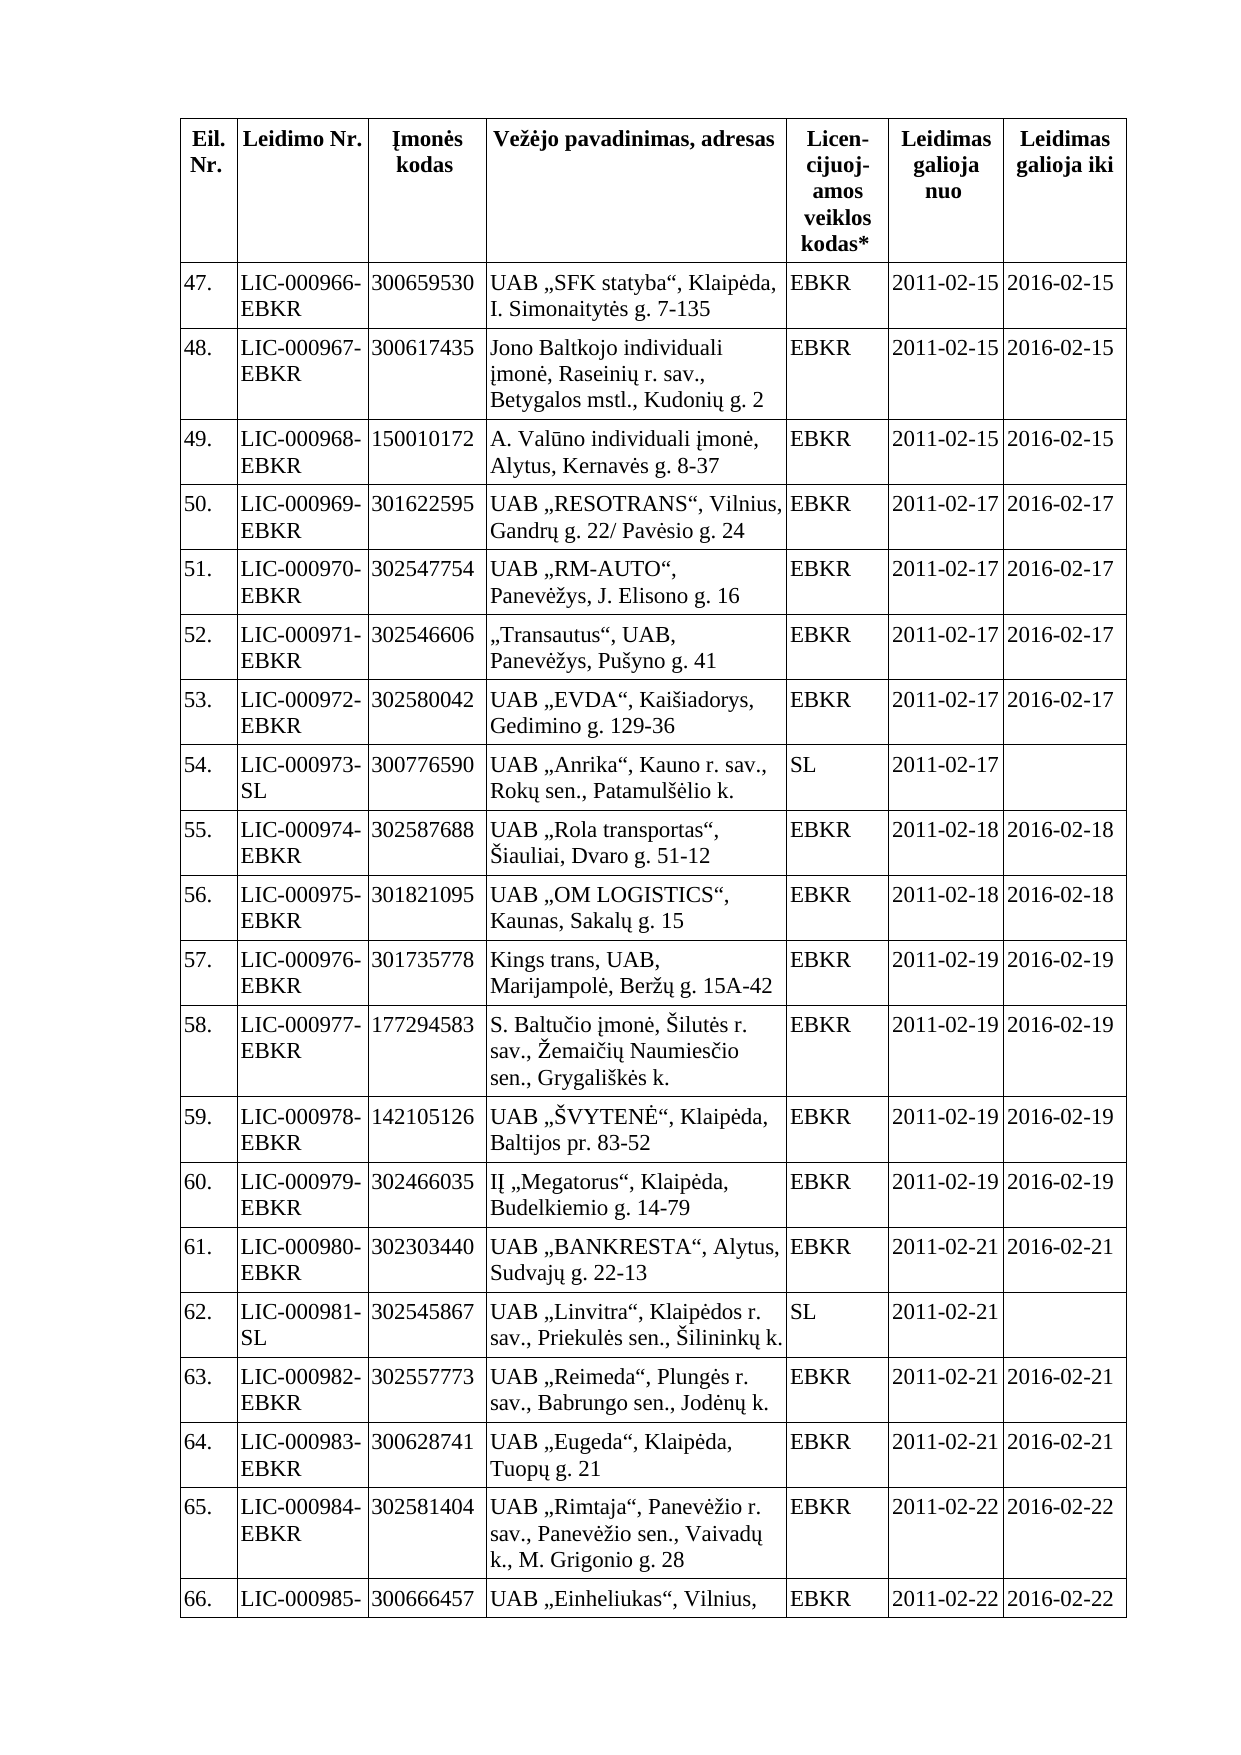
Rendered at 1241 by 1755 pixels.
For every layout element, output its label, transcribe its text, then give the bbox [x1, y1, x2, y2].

table_cell LIC-000972-EBKR [238, 680, 368, 744]
table_cell 66. [181, 1579, 237, 1617]
table_cell IĮ „Megatorus“, Klaipėda, Budelkiemio g. 14-79 [487, 1163, 786, 1226]
table_cell 2016-02-19 [1004, 1163, 1126, 1226]
table_cell 60. [181, 1163, 237, 1226]
table_cell 302581404 [369, 1488, 486, 1578]
table_cell 2011-02-15 [889, 329, 1003, 419]
table_header Įmonės kodas [369, 119, 486, 262]
table_cell 300776590 [369, 745, 486, 809]
table_cell 302580042 [369, 680, 486, 744]
table_cell EBKR [787, 1579, 888, 1617]
table_cell 2011-02-21 [889, 1228, 1003, 1292]
table_cell 301821095 [369, 876, 486, 940]
table_cell 302466035 [369, 1163, 486, 1226]
table_cell 56. [181, 876, 237, 940]
table_cell 2011-02-17 [889, 745, 1003, 809]
table_cell 54. [181, 745, 237, 809]
table_cell 2016-02-21 [1004, 1358, 1126, 1422]
table_cell EBKR [787, 680, 888, 744]
table_cell UAB „Rimtaja“, Panevėžio r. sav., Panevėžio sen., Vaivadų k., M. Grigonio g. 28 [487, 1488, 786, 1578]
table_cell 57. [181, 941, 237, 1005]
table_cell 48. [181, 329, 237, 419]
table_cell 50. [181, 485, 237, 549]
table_cell 62. [181, 1293, 237, 1357]
table_cell [1004, 1293, 1126, 1357]
table_header Eil. Nr. [181, 119, 237, 262]
table_cell LIC-000977-EBKR [238, 1006, 368, 1096]
table_cell EBKR [787, 329, 888, 419]
table_cell 53. [181, 680, 237, 744]
table_cell LIC-000979-EBKR [238, 1163, 368, 1226]
table_cell 300666457 [369, 1579, 486, 1617]
table_cell 2011-02-21 [889, 1293, 1003, 1357]
table_header Leidimas galioja nuo [889, 119, 1003, 262]
table_cell UAB „RM-AUTO“, Panevėžys, J. Elisono g. 16 [487, 550, 786, 614]
table_header Leidimo Nr. [238, 119, 368, 262]
table_cell 302546606 [369, 615, 486, 679]
table_cell EBKR [787, 550, 888, 614]
table_cell UAB „RESOTRANS“, Vilnius, Gandrų g. 22/ Pavėsio g. 24 [487, 485, 786, 549]
table_cell UAB „SFK statyba“, Klaipėda, I. Simonaitytės g. 7-135 [487, 263, 786, 327]
table_cell UAB „ŠVYTENĖ“, Klaipėda, Baltijos pr. 83-52 [487, 1097, 786, 1161]
table_cell 2016-02-17 [1004, 680, 1126, 744]
table_cell EBKR [787, 1228, 888, 1292]
table_cell LIC-000968-EBKR [238, 420, 368, 484]
table_cell 301735778 [369, 941, 486, 1005]
table_cell 302587688 [369, 811, 486, 874]
table_cell 2011-02-19 [889, 1006, 1003, 1096]
table_cell 2016-02-15 [1004, 420, 1126, 484]
table_cell 2016-02-18 [1004, 811, 1126, 874]
table_header Licen­cijuoj­amos veiklos kodas* [787, 119, 888, 262]
table_cell 63. [181, 1358, 237, 1422]
table_cell EBKR [787, 1488, 888, 1578]
table_cell 2011-02-17 [889, 615, 1003, 679]
table_cell 2016-02-17 [1004, 615, 1126, 679]
table_cell 2016-02-22 [1004, 1579, 1126, 1617]
table_cell 2016-02-21 [1004, 1228, 1126, 1292]
table_cell EBKR [787, 1163, 888, 1226]
table_cell 2016-02-21 [1004, 1423, 1126, 1487]
table_cell LIC-000984-EBKR [238, 1488, 368, 1578]
table_cell 2016-02-18 [1004, 876, 1126, 940]
table_cell LIC-000980-EBKR [238, 1228, 368, 1292]
table_cell 55. [181, 811, 237, 874]
table_cell UAB „EVDA“, Kaišiadorys, Gedimino g. 129-36 [487, 680, 786, 744]
table_cell 2011-02-21 [889, 1358, 1003, 1422]
table_cell UAB „Linvitra“, Klaipėdos r. sav., Priekulės sen., Šilininkų k. [487, 1293, 786, 1357]
table_cell 2016-02-17 [1004, 550, 1126, 614]
table_cell 2011-02-19 [889, 1097, 1003, 1161]
table_cell EBKR [787, 1423, 888, 1487]
table_cell 300628741 [369, 1423, 486, 1487]
table_cell 2011-02-15 [889, 263, 1003, 327]
table_cell 65. [181, 1488, 237, 1578]
table_cell 2011-02-22 [889, 1579, 1003, 1617]
table_cell Kings trans, UAB, Marijampolė, Beržų g. 15A-42 [487, 941, 786, 1005]
table_cell LIC-000971-EBKR [238, 615, 368, 679]
table_cell 2011-02-19 [889, 941, 1003, 1005]
table_cell EBKR [787, 1097, 888, 1161]
table_cell LIC-000974-EBKR [238, 811, 368, 874]
table_cell LIC-000983-EBKR [238, 1423, 368, 1487]
table_cell UAB „Anrika“, Kauno r. sav., Rokų sen., Patamulšėlio k. [487, 745, 786, 809]
table_cell UAB „BANKRESTA“, Alytus, Sudvajų g. 22-13 [487, 1228, 786, 1292]
table_cell 2011-02-17 [889, 680, 1003, 744]
table_cell LIC-000981-SL [238, 1293, 368, 1357]
table_cell 142105126 [369, 1097, 486, 1161]
table_cell EBKR [787, 1358, 888, 1422]
table_cell 2011-02-17 [889, 485, 1003, 549]
table_cell LIC-000975-EBKR [238, 876, 368, 940]
table_cell UAB „Einheliukas“, Vilnius, [487, 1579, 786, 1617]
table_cell 2011-02-15 [889, 420, 1003, 484]
table_cell „Transautus“, UAB, Panevėžys, Pušyno g. 41 [487, 615, 786, 679]
table_cell 2011-02-19 [889, 1163, 1003, 1226]
table_cell EBKR [787, 420, 888, 484]
table_cell EBKR [787, 263, 888, 327]
table_cell 302547754 [369, 550, 486, 614]
table_cell 2011-02-18 [889, 876, 1003, 940]
table_cell LIC-000973-SL [238, 745, 368, 809]
table_cell 2011-02-21 [889, 1423, 1003, 1487]
table_cell UAB „OM LOGISTICS“, Kaunas, Sakalų g. 15 [487, 876, 786, 940]
table_cell 2016-02-19 [1004, 1006, 1126, 1096]
table_cell LIC-000982-EBKR [238, 1358, 368, 1422]
table_cell 49. [181, 420, 237, 484]
table_cell 302557773 [369, 1358, 486, 1422]
table_cell EBKR [787, 485, 888, 549]
table_cell LIC-000969-EBKR [238, 485, 368, 549]
table_cell 301622595 [369, 485, 486, 549]
table_cell 58. [181, 1006, 237, 1096]
table_cell 59. [181, 1097, 237, 1161]
table_cell EBKR [787, 876, 888, 940]
table_cell 300659530 [369, 263, 486, 327]
table_cell 2011-02-22 [889, 1488, 1003, 1578]
table_cell EBKR [787, 941, 888, 1005]
table_cell A. Valūno individuali įmonė, Alytus, Kernavės g. 8-37 [487, 420, 786, 484]
table_cell LIC-000976-EBKR [238, 941, 368, 1005]
table_cell EBKR [787, 1006, 888, 1096]
table_cell 2016-02-19 [1004, 1097, 1126, 1161]
table_cell LIC-000978-EBKR [238, 1097, 368, 1161]
table_cell 52. [181, 615, 237, 679]
table_cell 302303440 [369, 1228, 486, 1292]
table_cell UAB „Rola transportas“, Šiauliai, Dvaro g. 51-12 [487, 811, 786, 874]
table_cell 51. [181, 550, 237, 614]
table_cell [1004, 745, 1126, 809]
table_cell EBKR [787, 811, 888, 874]
table_cell EBKR [787, 615, 888, 679]
table_cell LIC-000967-EBKR [238, 329, 368, 419]
table_cell UAB „Eugeda“, Klaipėda, Tuopų g. 21 [487, 1423, 786, 1487]
table_cell 177294583 [369, 1006, 486, 1096]
table_cell 2016-02-17 [1004, 485, 1126, 549]
table_cell Jono Baltkojo individuali įmonė, Raseinių r. sav., Betygalos mstl., Kudonių g. 2 [487, 329, 786, 419]
table_cell 2016-02-15 [1004, 263, 1126, 327]
table_cell 2016-02-22 [1004, 1488, 1126, 1578]
table_cell S. Baltučio įmonė, Šilutės r. sav., Žemaičių Naumiesčio sen., Grygališkės k. [487, 1006, 786, 1096]
table_cell SL [787, 745, 888, 809]
table_header Vežėjo pavadinimas, adresas [487, 119, 786, 262]
table_cell LIC-000966-EBKR [238, 263, 368, 327]
table_cell UAB „Reimeda“, Plungės r. sav., Babrungo sen., Jodėnų k. [487, 1358, 786, 1422]
table_cell 2011-02-17 [889, 550, 1003, 614]
table_cell 2016-02-15 [1004, 329, 1126, 419]
table_cell 2011-02-18 [889, 811, 1003, 874]
table_header Leidimas galioja iki [1004, 119, 1126, 262]
table_cell SL [787, 1293, 888, 1357]
table_cell 61. [181, 1228, 237, 1292]
table_cell LIC-000985- [238, 1579, 368, 1617]
table_cell 2016-02-19 [1004, 941, 1126, 1005]
table_cell 64. [181, 1423, 237, 1487]
table_cell 302545867 [369, 1293, 486, 1357]
table_cell LIC-000970-EBKR [238, 550, 368, 614]
table_cell 150010172 [369, 420, 486, 484]
table_cell 47. [181, 263, 237, 327]
table_cell 300617435 [369, 329, 486, 419]
